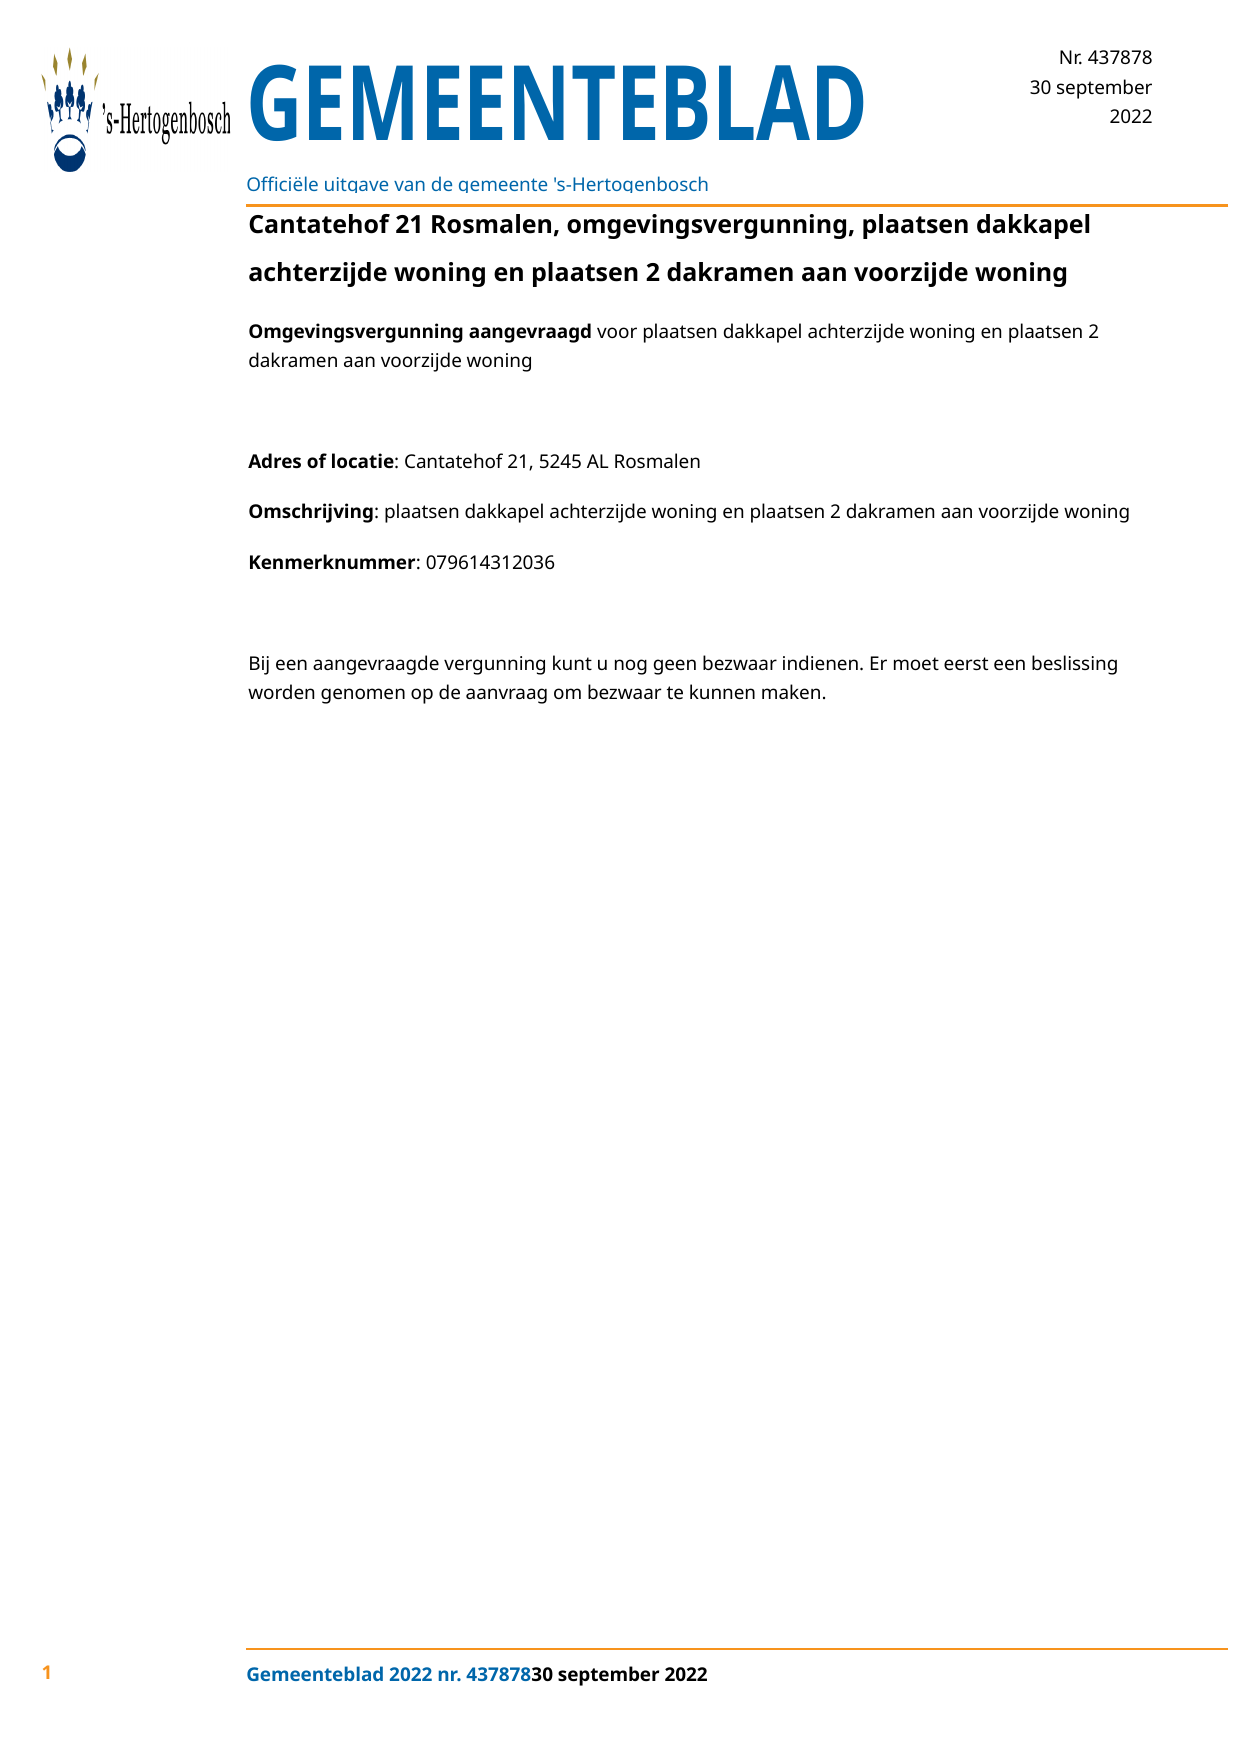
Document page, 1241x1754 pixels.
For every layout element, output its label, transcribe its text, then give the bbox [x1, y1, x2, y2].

text Omgevingsvergunning aangevraagd voor plaatsen dakkapel achterzijde woning en plaatsen 2 dakramen aan voorzijde woning [248, 318, 1152, 373]
text Kenmerknummer: 079614312036 [248, 549, 1152, 575]
picture [41, 47, 231, 172]
text Adres of locatie: Cantatehof 21, 5245 AL Rosmalen [248, 448, 1152, 474]
text Bij een aangevraagde vergunning kunt u nog geen bezwaar indienen. Er moet eerst een beslissing worden genomen op de aanvraag om bezwaar te kunnen maken. [248, 650, 1152, 705]
text Omschrijving: plaatsen dakkapel achterzijde woning en plaatsen 2 dakramen aan voorzijde woning [248, 499, 1152, 524]
text Cantatehof 21 Rosmalen, omgevingsvergunning, plaatsen dakkapel achterzijde woning en plaatsen 2 dakramen aan voorzijde woning [248, 207, 1152, 288]
